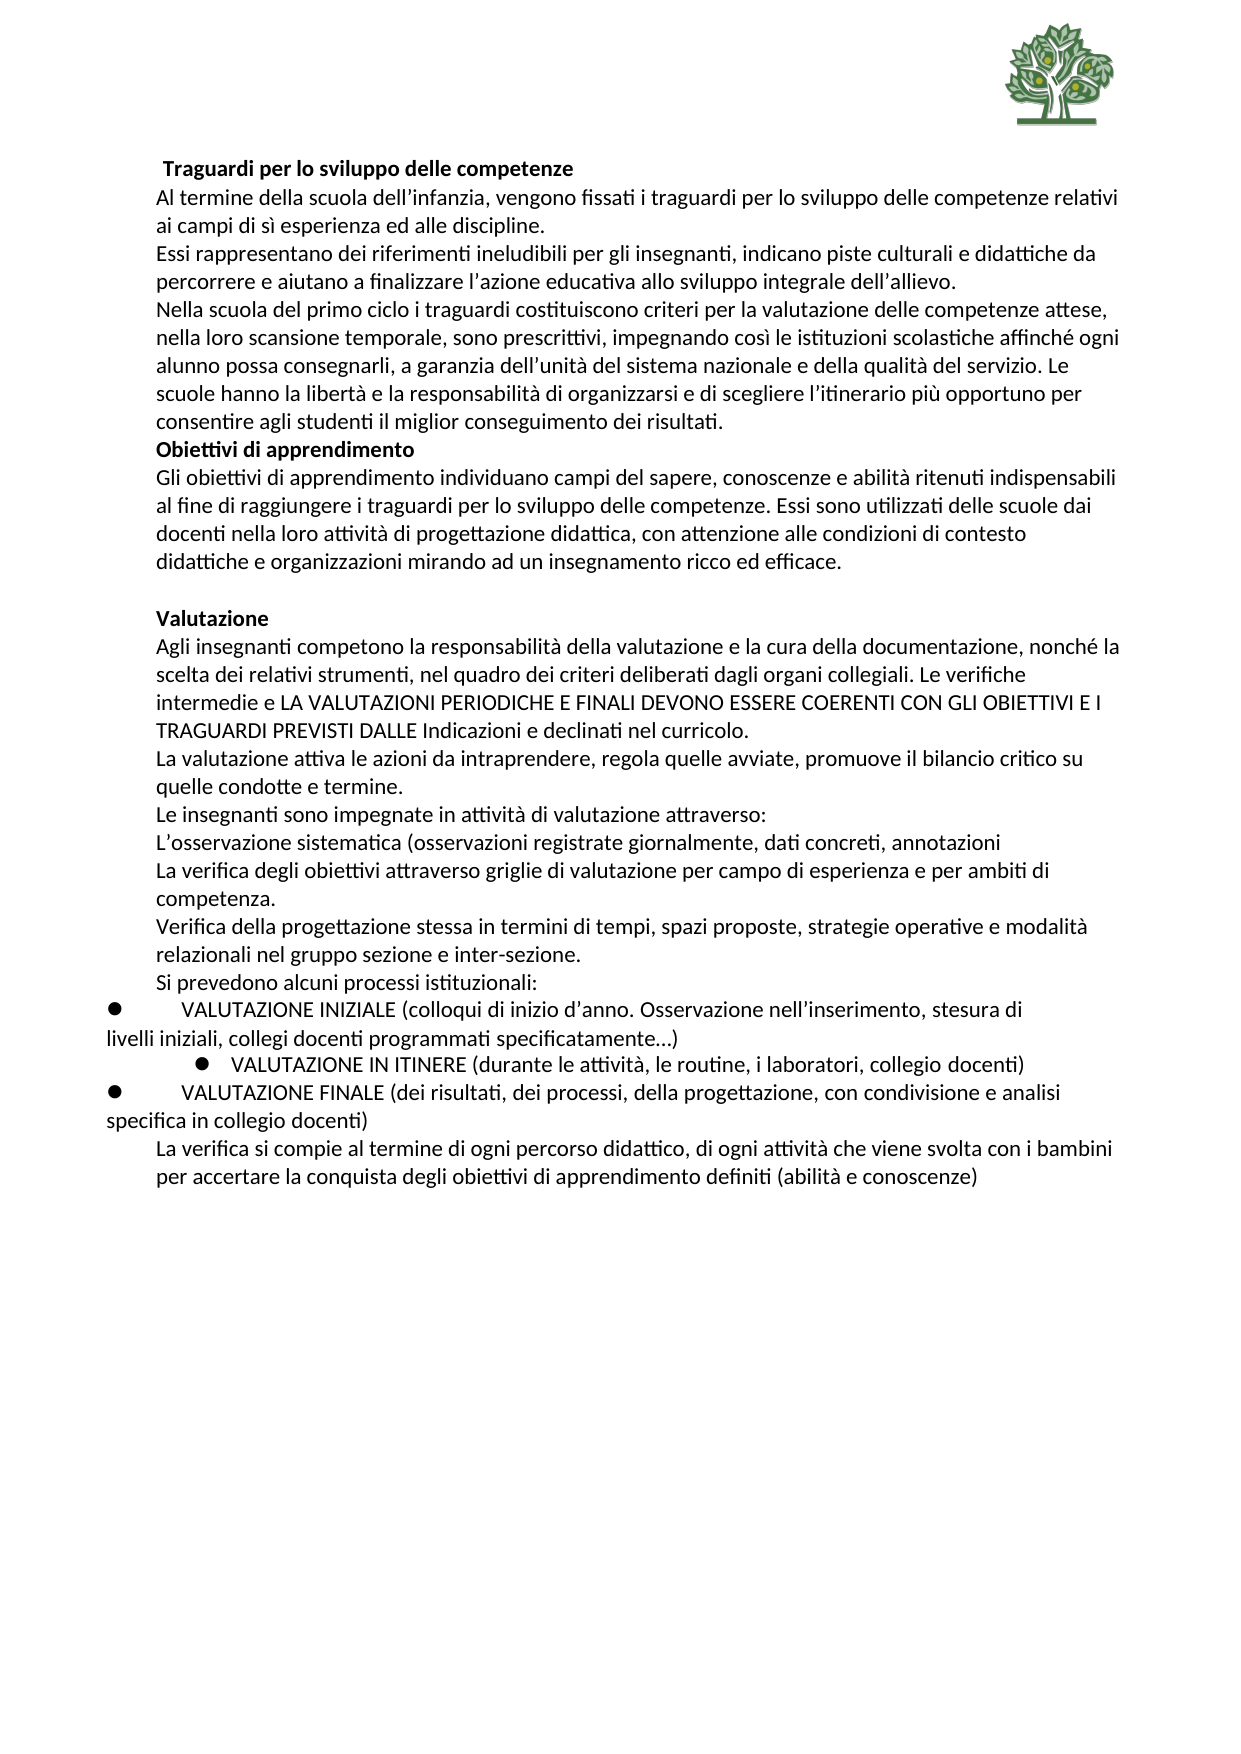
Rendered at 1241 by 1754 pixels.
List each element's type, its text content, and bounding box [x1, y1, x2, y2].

text TRAGUARDI PREVISTI DALLE Indicazioni e declinati nel curricolo. [156, 716, 1134, 744]
list VALUTAZIONE IN ITINERE (durante le attività, le routine, i laboratori, collegio docenti) [193, 1052, 1134, 1078]
text Le insegnanti sono impegnate in attività di valutazione attraverso: [156, 800, 1134, 828]
text Verifica della progettazione stessa in termini di tempi, spazi proposte, strategie operative e modalità relazionali nel gruppo sezione e inter-sezione. [156, 912, 1134, 968]
subtitle Valutazione [156, 604, 1134, 632]
text Si prevedono alcuni processi istituzionali: [156, 968, 1134, 996]
text L’osservazione sistematica (osservazioni registrate giornalmente, dati concreti, annotazioni [156, 828, 1134, 856]
list VALUTAZIONE INIZIALE (colloqui di inizio d’anno. Osservazione nell’inserimento, stesura di livelli iniziali, collegi docenti programmati specificatamente…) [106, 996, 1070, 1052]
text Gli obiettivi di apprendimento individuano campi del sapere, conoscenze e abilità ritenuti indispensabili al fine di raggiungere i traguardi per lo sviluppo delle competenze. Essi sono utilizzati delle scuole dai docenti nella loro attività di progettazione didattica, con attenzione alle condizioni di contesto didattiche e organizzazioni mirando ad un insegnamento ricco ed efficace. [156, 463, 1123, 576]
text Agli insegnanti competono la responsabilità della valutazione e la cura della documentazione, nonché la scelta dei relativi strumenti, nel quadro dei criteri deliberati dagli organi collegiali. Le verifiche intermedie e LA VALUTAZIONI PERIODICHE E FINALI DEVONO ESSERE COERENTI CON GLI OBIETTIVI E I [156, 632, 1127, 716]
text La verifica si compie al termine di ogni percorso didattico, di ogni attività che viene svolta con i bambini per accertare la conquista degli obiettivi di apprendimento definiti (abilità e conoscenze) [156, 1134, 1134, 1190]
list VALUTAZIONE FINALE (dei risultati, dei processi, della progettazione, con condivisione e analisi specifica in collegio docenti) [106, 1078, 1108, 1134]
text Al termine della scuola dell’infanzia, vengono fissati i traguardi per lo sviluppo delle competenze relativi ai campi di sì esperienza ed alle discipline. [156, 183, 1127, 239]
text La valutazione attiva le azioni da intraprendere, regola quelle avviate, promuove il bilancio critico su quelle condotte e termine. [156, 744, 1134, 800]
subtitle Obiettivi di apprendimento [156, 435, 1134, 463]
text La verifica degli obiettivi attraverso griglie di valutazione per campo di esperienza e per ambiti di competenza. [156, 856, 1134, 912]
text Essi rappresentano dei riferimenti ineludibili per gli insegnanti, indicano piste culturali e didattiche da percorrere e aiutano a finalizzare l’azione educativa allo sviluppo integrale dell’allievo. [156, 239, 1134, 295]
text Nella scuola del primo ciclo i traguardi costituiscono criteri per la valutazione delle competenze attese, nella loro scansione temporale, sono prescrittivi, impegnando così le istituzioni scolastiche affinché ogni alunno possa consegnarli, a garanzia dell’unità del sistema nazionale e della qualità del servizio. Le scuole hanno la libertà e la responsabilità di organizzarsi e di scegliere l’itinerario più opportuno per consentire agli studenti il miglior conseguimento dei risultati. [156, 295, 1127, 435]
subtitle Traguardi per lo sviluppo delle competenze [163, 154, 1134, 183]
